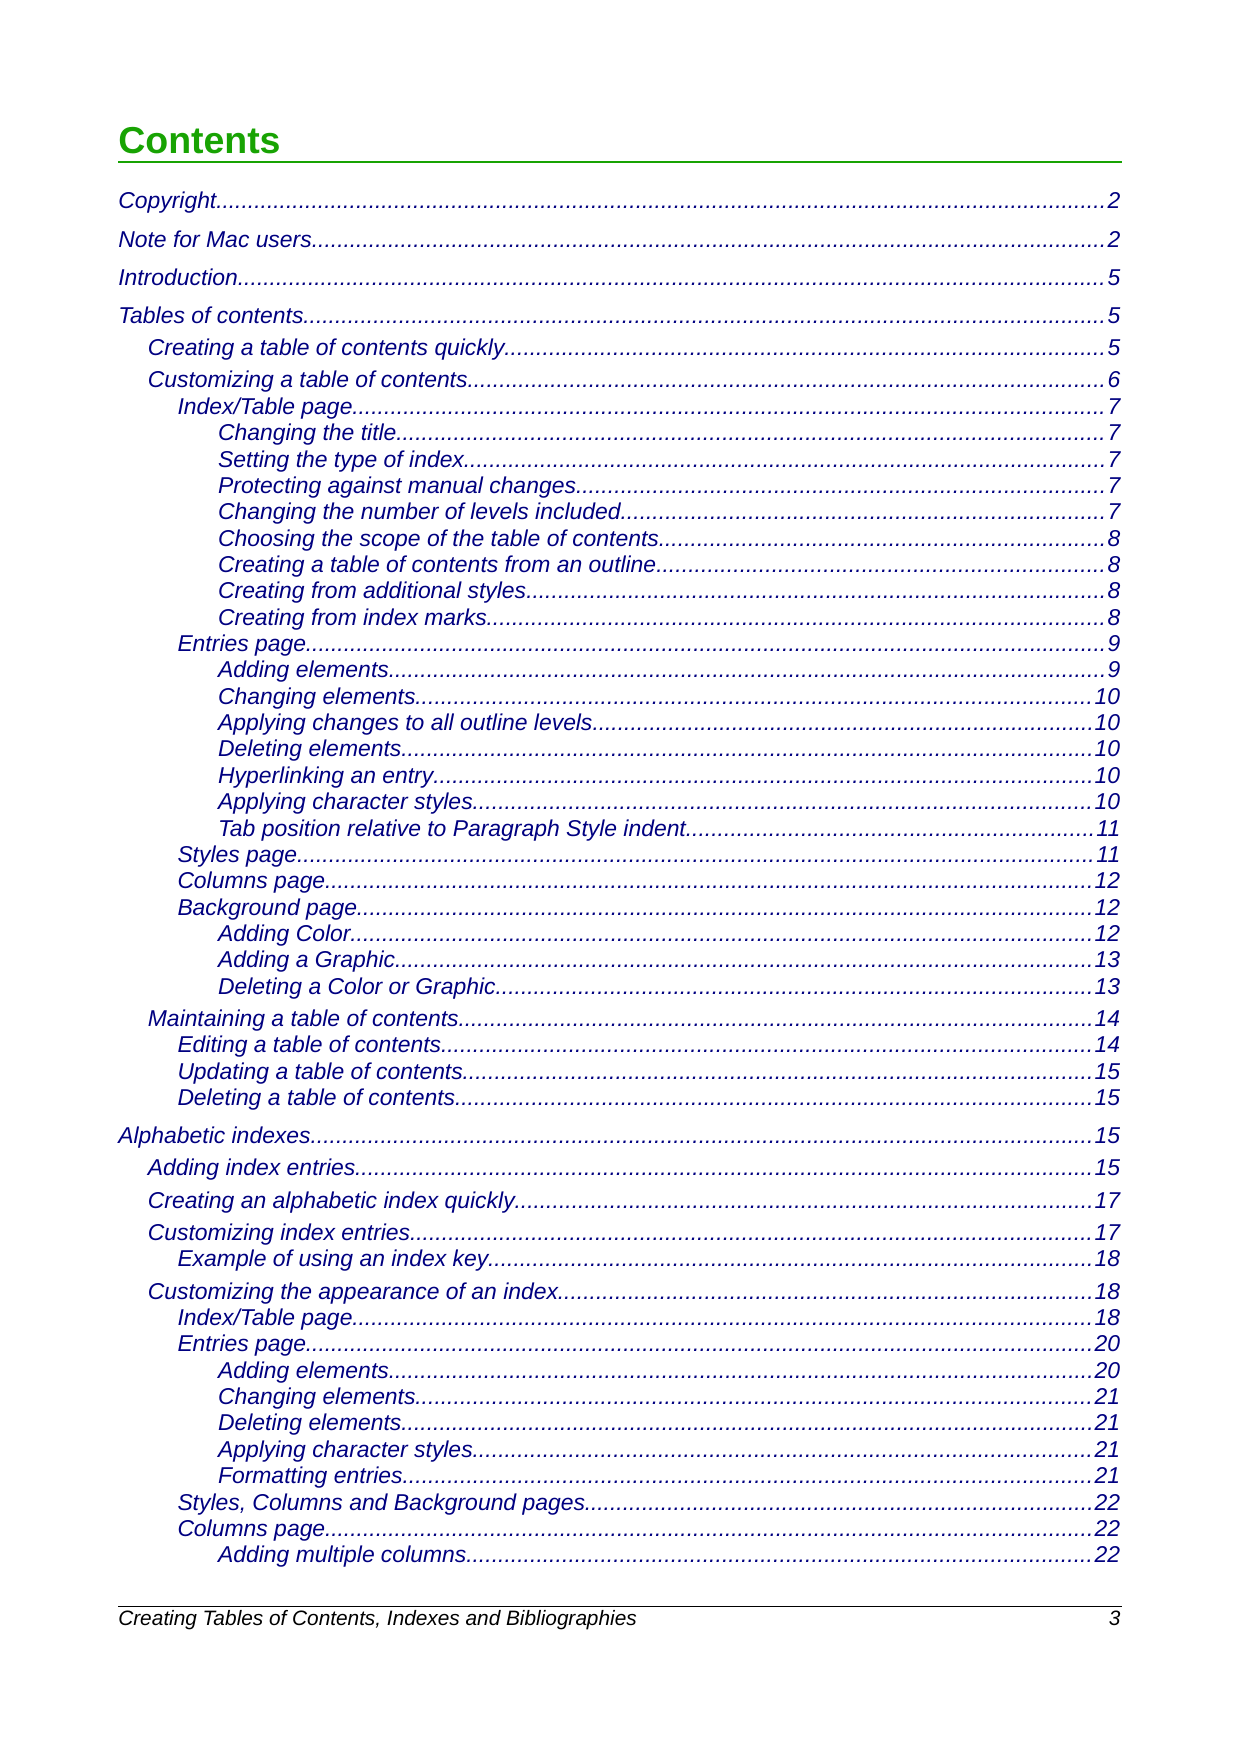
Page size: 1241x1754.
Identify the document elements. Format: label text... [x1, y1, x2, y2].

text Deleting elements 10 [218, 735, 1122, 762]
text Creating an alphabetic index quickly 17 [148, 1187, 1122, 1213]
text Maintaining a table of contents 14 [148, 1005, 1122, 1031]
text Customizing a table of contents 6 [148, 366, 1122, 393]
text Creating a table of contents from an outline 8 [218, 551, 1122, 577]
text Contents [118, 118, 1122, 161]
text Adding elements 20 [218, 1357, 1122, 1383]
text Columns page 22 [177, 1515, 1122, 1541]
text Updating a table of contents 15 [177, 1058, 1122, 1084]
text Deleting a table of contents 15 [177, 1084, 1122, 1110]
text Changing elements 10 [218, 683, 1122, 709]
text Customizing index entries 17 [148, 1219, 1122, 1245]
text Adding index entries 15 [148, 1154, 1122, 1181]
text Background page 12 [177, 893, 1122, 920]
text Hyperlinking an entry 10 [218, 762, 1122, 788]
text Copyright 2 [118, 187, 1122, 214]
text Setting the type of index 7 [218, 446, 1122, 472]
text Note for Mac users 2 [118, 226, 1122, 252]
text Creating a table of contents quickly 5 [148, 334, 1122, 361]
text Customizing the appearance of an index 18 [148, 1278, 1122, 1304]
text Entries page 9 [177, 630, 1122, 656]
text Index/Table page 18 [177, 1304, 1122, 1330]
text Applying character styles 21 [218, 1436, 1122, 1462]
text Columns page 12 [177, 867, 1122, 893]
text Editing a table of contents 14 [177, 1031, 1122, 1058]
text Styles page 11 [177, 841, 1122, 867]
text Entries page 20 [177, 1330, 1122, 1357]
text Adding elements 9 [218, 656, 1122, 683]
text Choosing the scope of the table of contents 8 [218, 524, 1122, 551]
text Protecting against manual changes 7 [218, 472, 1122, 498]
text Styles, Columns and Background pages 22 [177, 1488, 1122, 1515]
text Changing elements 21 [218, 1383, 1122, 1409]
text Changing the title 7 [218, 419, 1122, 446]
text Adding a Graphic 13 [218, 946, 1122, 973]
text Tab position relative to Paragraph Style indent 11 [218, 814, 1122, 841]
text Deleting a Color or Graphic 13 [218, 973, 1122, 999]
text Introduction 5 [118, 264, 1122, 290]
text Creating from index marks 8 [218, 604, 1122, 630]
text Tables of contents 5 [118, 302, 1122, 328]
text Example of using an index key 18 [177, 1245, 1122, 1272]
text Alphabetic indexes 15 [118, 1122, 1122, 1148]
text Applying character styles 10 [218, 788, 1122, 814]
text Adding Color 12 [218, 920, 1122, 946]
text Formatting entries 21 [218, 1462, 1122, 1488]
text Index/Table page 7 [177, 393, 1122, 419]
text Creating from additional styles 8 [218, 577, 1122, 604]
text Applying changes to all outline levels 10 [218, 709, 1122, 735]
text Adding multiple columns 22 [218, 1541, 1122, 1567]
text Changing the number of levels included 7 [218, 498, 1122, 524]
text Deleting elements 21 [218, 1409, 1122, 1436]
